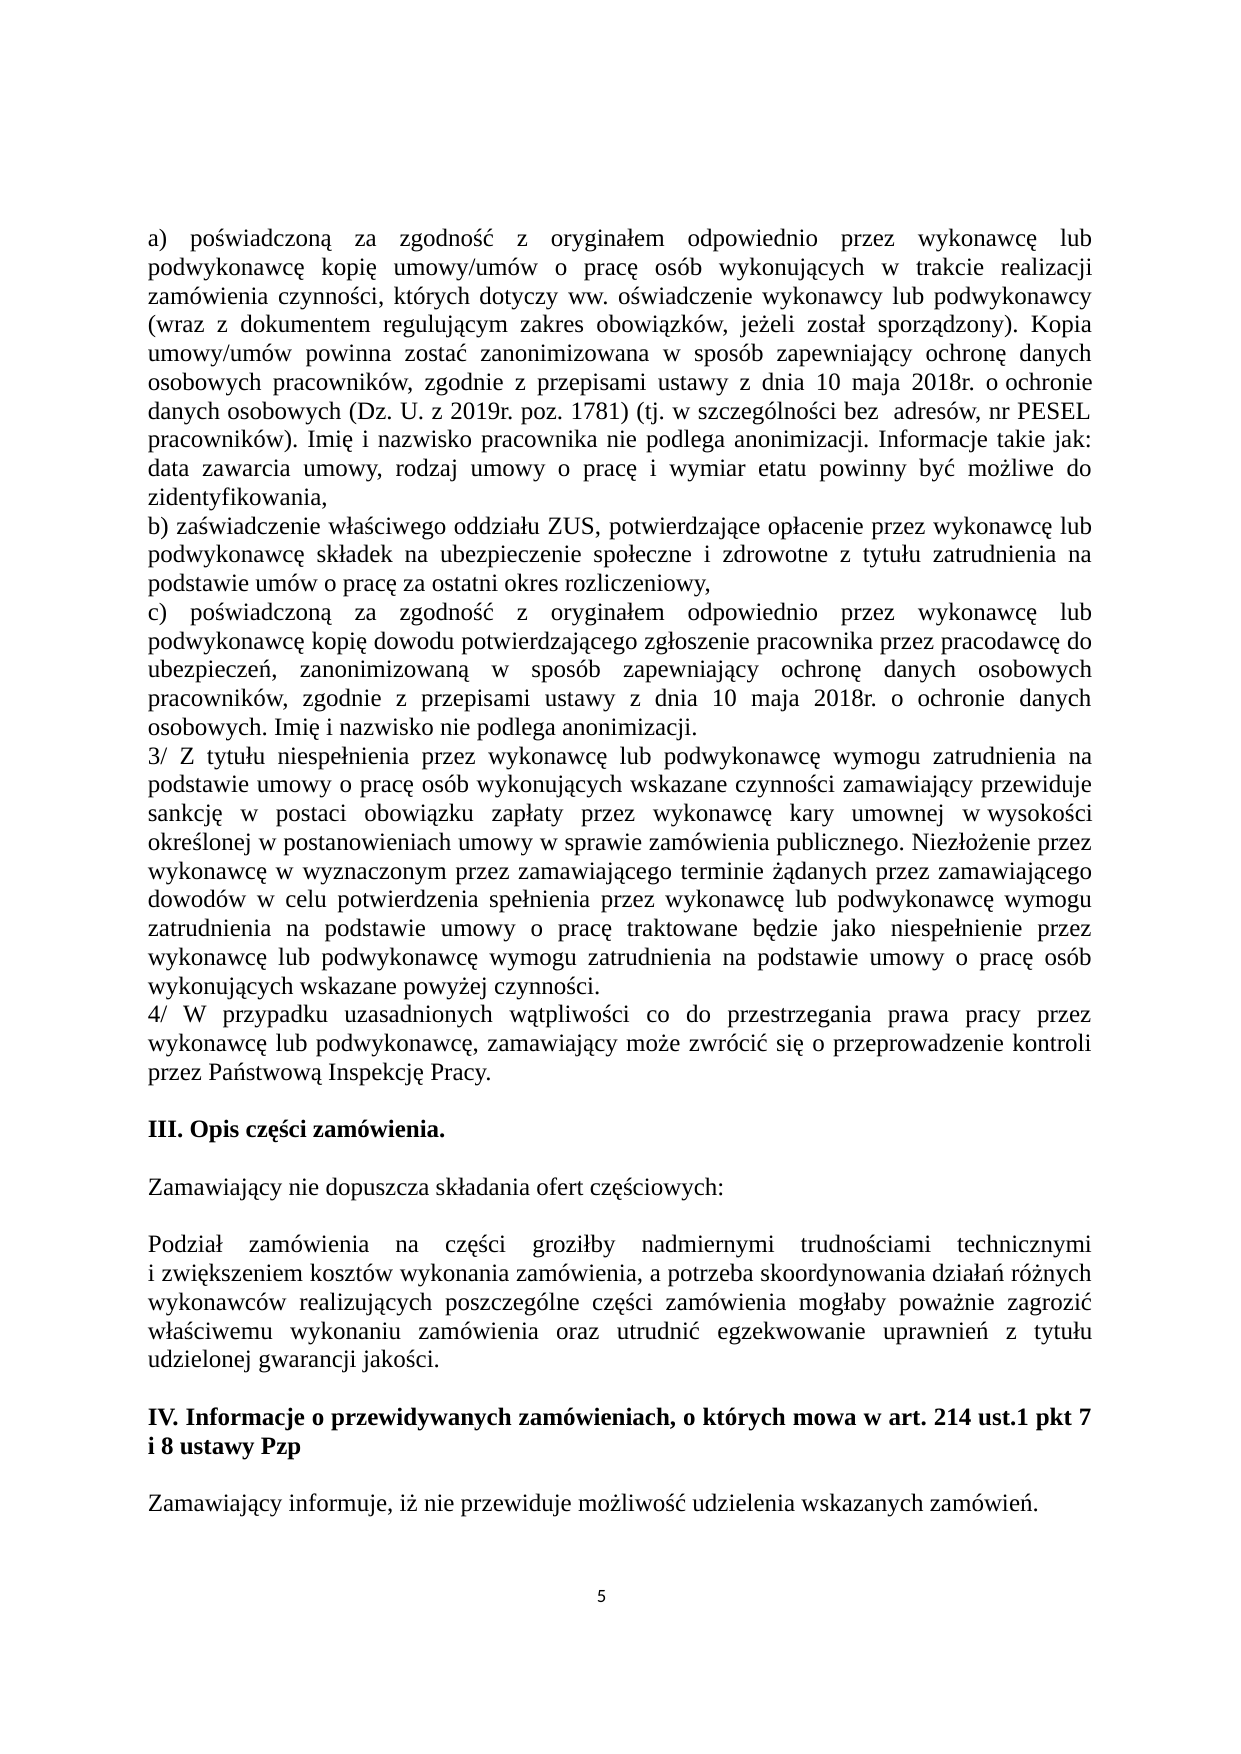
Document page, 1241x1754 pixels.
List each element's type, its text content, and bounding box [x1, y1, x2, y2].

text a) poświadczoną za zgodność z oryginałem odpowiednio przez wykonawcę lub podwykonawcę kopię umowy/umów o pracę osób wykonujących w trakcie realizacji zamówienia czynności, których dotyczy ww. oświadczenie wykonawcy lub podwykonawcy (wraz z dokumentem regulującym zakres obowiązków, jeżeli został sporządzony). Kopia umowy/umów powinna zostać zanonimizowana w sposób zapewniający ochronę danych osobowych pracowników, zgodnie z przepisami ustawy z dnia 10 maja 2018r. o ochronie danych osobowych (Dz. U. z 2019r. poz. 1781) (tj. w szczególności bez adresów, nr PESEL pracowników). Imię i nazwisko pracownika nie podlega anonimizacji. Informacje takie jak: data zawarcia umowy, rodzaj umowy o pracę i wymiar etatu powinny być możliwe do zidentyfikowania, [148, 223, 1093, 511]
text 3/ Z tytułu niespełnienia przez wykonawcę lub podwykonawcę wymogu zatrudnienia na podstawie umowy o pracę osób wykonujących wskazane czynności zamawiający przewiduje sankcję w postaci obowiązku zapłaty przez wykonawcę kary umownej w wysokości określonej w postanowieniach umowy w sprawie zamówienia publicznego. Niezłożenie przez wykonawcę w wyznaczonym przez zamawiającego terminie żądanych przez zamawiającego dowodów w celu potwierdzenia spełnienia przez wykonawcę lub podwykonawcę wymogu zatrudnienia na podstawie umowy o pracę traktowane będzie jako niespełnienie przez wykonawcę lub podwykonawcę wymogu zatrudnienia na podstawie umowy o pracę osób wykonujących wskazane powyżej czynności. [148, 741, 1093, 999]
text 4/ W przypadku uzasadnionych wątpliwości co do przestrzegania prawa pracy przez wykonawcę lub podwykonawcę, zamawiający może zwrócić się o przeprowadzenie kontroli przez Państwową Inspekcję Pracy. [148, 999, 1093, 1086]
text c) poświadczoną za zgodność z oryginałem odpowiednio przez wykonawcę lub podwykonawcę kopię dowodu potwierdzającego zgłoszenie pracownika przez pracodawcę do ubezpieczeń, zanonimizowaną w sposób zapewniający ochronę danych osobowych pracowników, zgodnie z przepisami ustawy z dnia 10 maja 2018r. o ochronie danych osobowych. Imię i nazwisko nie podlega anonimizacji. [148, 597, 1093, 741]
text IV. Informacje o przewidywanych zamówieniach, o których mowa w art. 214 ust.1 pkt 7 i 8 ustawy Pzp [148, 1402, 1093, 1459]
text Zamawiający informuje, iż nie przewiduje możliwość udzielenia wskazanych zamówień. [148, 1488, 1093, 1517]
text III. Opis części zamówienia. [148, 1114, 1093, 1143]
text Zamawiający nie dopuszcza składania ofert częściowych: [148, 1172, 1093, 1201]
text Podział zamówienia na części groziłby nadmiernymi trudnościami technicznymi i zwiększeniem kosztów wykonania zamówienia, a potrzeba skoordynowania działań różnych wykonawców realizujących poszczególne części zamówienia mogłaby poważnie zagrozić właściwemu wykonaniu zamówienia oraz utrudnić egzekwowanie uprawnień z tytułu udzielonej gwarancji jakości. [148, 1229, 1093, 1373]
text b) zaświadczenie właściwego oddziału ZUS, potwierdzające opłacenie przez wykonawcę lub podwykonawcę składek na ubezpieczenie społeczne i zdrowotne z tytułu zatrudnienia na podstawie umów o pracę za ostatni okres rozliczeniowy, [148, 511, 1093, 597]
